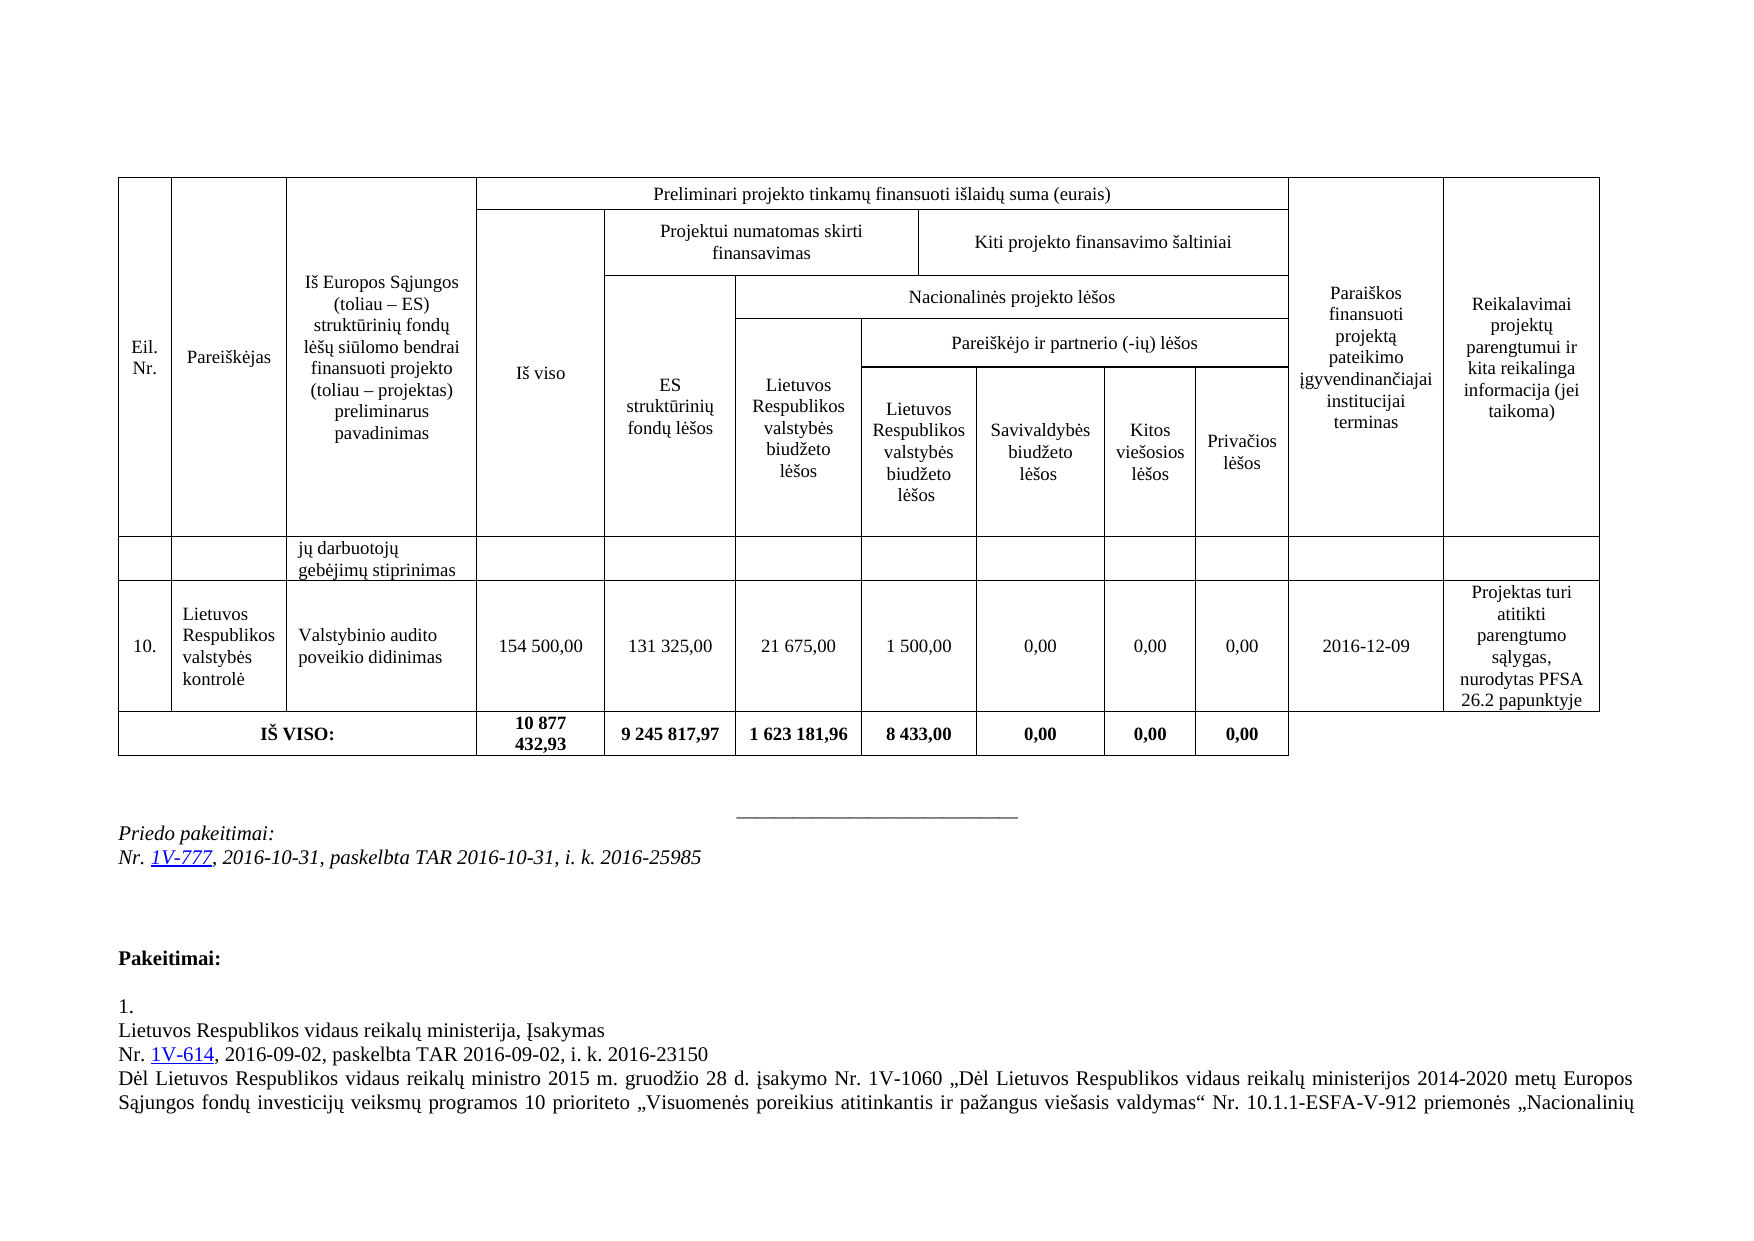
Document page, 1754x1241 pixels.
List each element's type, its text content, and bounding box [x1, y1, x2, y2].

table_cell jų darbuotojų gebėjimų stiprinimas [287, 537, 476, 580]
table_cell Projektas turi atitikti parengtumo sąlygas, nurodytas PFSA 26.2 papunktyje [1444, 581, 1599, 711]
table_cell [605, 537, 735, 580]
table_cell [1444, 537, 1599, 580]
table_cell 0,00 [977, 581, 1104, 711]
table_cell 10. [119, 581, 171, 711]
text Priedo pakeitimai: [118, 821, 1636, 844]
table_cell 131 325,00 [605, 581, 735, 711]
table_cell ES struktūrinių fondų lėšos [605, 276, 735, 536]
table_header Paraiškos finansuoti projektą pateikimo įgyvendinančiajai institucijai terminas [1289, 178, 1443, 536]
text Nr. 1V-614, 2016-09-02, paskelbta TAR 2016-09-02, i. k. 2016-23150 [118, 1042, 1636, 1066]
table_cell 0,00 [1105, 581, 1195, 711]
table_cell [172, 537, 286, 580]
table_header Iš Europos Sąjungos (toliau – ES) struktūrinių fondų lėšų siūlomo bendrai finansuoti projekto (toliau – projektas) preliminarus pavadinimas [287, 178, 476, 536]
table_cell 10 877 432,93 [477, 712, 604, 755]
table_cell Nacionalinės projekto lėšos [736, 276, 1288, 318]
text Dėl Lietuvos Respublikos vidaus reikalų ministro 2015 m. gruodžio 28 d. įsakymo Nr. 1V-1060 „Dėl Lietuvos Respublikos vidaus reikalų ministerijos 2014-2020 metų Europos Sąjungos fondų investicijų veiksmų programos 10 prioriteto „Visuomenės poreikius atitinkantis ir pažangus viešasis valdymas“ Nr. 10.1.1-ESFA-V-912 priemonės „Nacionalinių [118, 1066, 1636, 1114]
table_cell Projektui numatomas skirti finansavimas [605, 210, 918, 274]
table_cell 1 623 181,96 [736, 712, 861, 755]
table_cell 1 500,00 [862, 581, 976, 711]
table_cell 21 675,00 [736, 581, 861, 711]
table_header Reikalavimai projektų parengtumui ir kita reikalinga informacija (jei taikoma) [1444, 178, 1599, 536]
table_cell 9 245 817,97 [605, 712, 735, 755]
text Pakeitimai: [118, 946, 1636, 969]
table_cell [862, 537, 976, 580]
table_cell [477, 537, 604, 580]
table_cell Iš viso [477, 210, 604, 536]
table_cell Lietuvos Respublikos valstybės kontrolė [172, 581, 286, 711]
table_cell Privačios lėšos [1196, 368, 1288, 536]
table_cell [1289, 712, 1444, 755]
table_cell 2016-12-09 [1289, 581, 1443, 711]
table_cell [1105, 537, 1195, 580]
text Lietuvos Respublikos vidaus reikalų ministerija, Įsakymas [118, 1018, 1636, 1042]
table_cell Valstybinio audito poveikio didinimas [287, 581, 476, 711]
table_cell [736, 537, 861, 580]
table_cell Pareiškėjo ir partnerio (-ių) lėšos [862, 319, 1288, 366]
text ______________________________ [118, 799, 1636, 821]
table_cell 0,00 [1105, 712, 1195, 755]
table_cell IŠ VISO: [119, 712, 476, 755]
table_cell Kitos viešosios lėšos [1105, 368, 1195, 536]
table_cell 0,00 [1196, 581, 1288, 711]
table_cell [1444, 712, 1599, 755]
table_cell 0,00 [977, 712, 1104, 755]
table_cell 154 500,00 [477, 581, 604, 711]
table_cell [119, 537, 171, 580]
table_cell Lietuvos Respublikos valstybės biudžeto lėšos [862, 368, 976, 536]
table_cell 0,00 [1196, 712, 1288, 755]
table_cell [1289, 537, 1443, 580]
table_header Preliminari projekto tinkamų finansuoti išlaidų suma (eurais) [477, 178, 1288, 208]
table_cell [977, 537, 1104, 580]
table_header Eil. Nr. [119, 178, 171, 536]
table_header Pareiškėjas [172, 178, 286, 536]
text 1. [118, 994, 1636, 1018]
text Nr. 1V-777, 2016-10-31, paskelbta TAR 2016-10-31, i. k. 2016-25985 [118, 844, 1636, 869]
table_cell Savivaldybės biudžeto lėšos [977, 368, 1104, 536]
table_cell [1196, 537, 1288, 580]
table_cell Kiti projekto finansavimo šaltiniai [919, 210, 1288, 274]
table_cell Lietuvos Respublikos valstybės biudžeto lėšos [736, 319, 861, 536]
table_cell 8 433,00 [862, 712, 976, 755]
